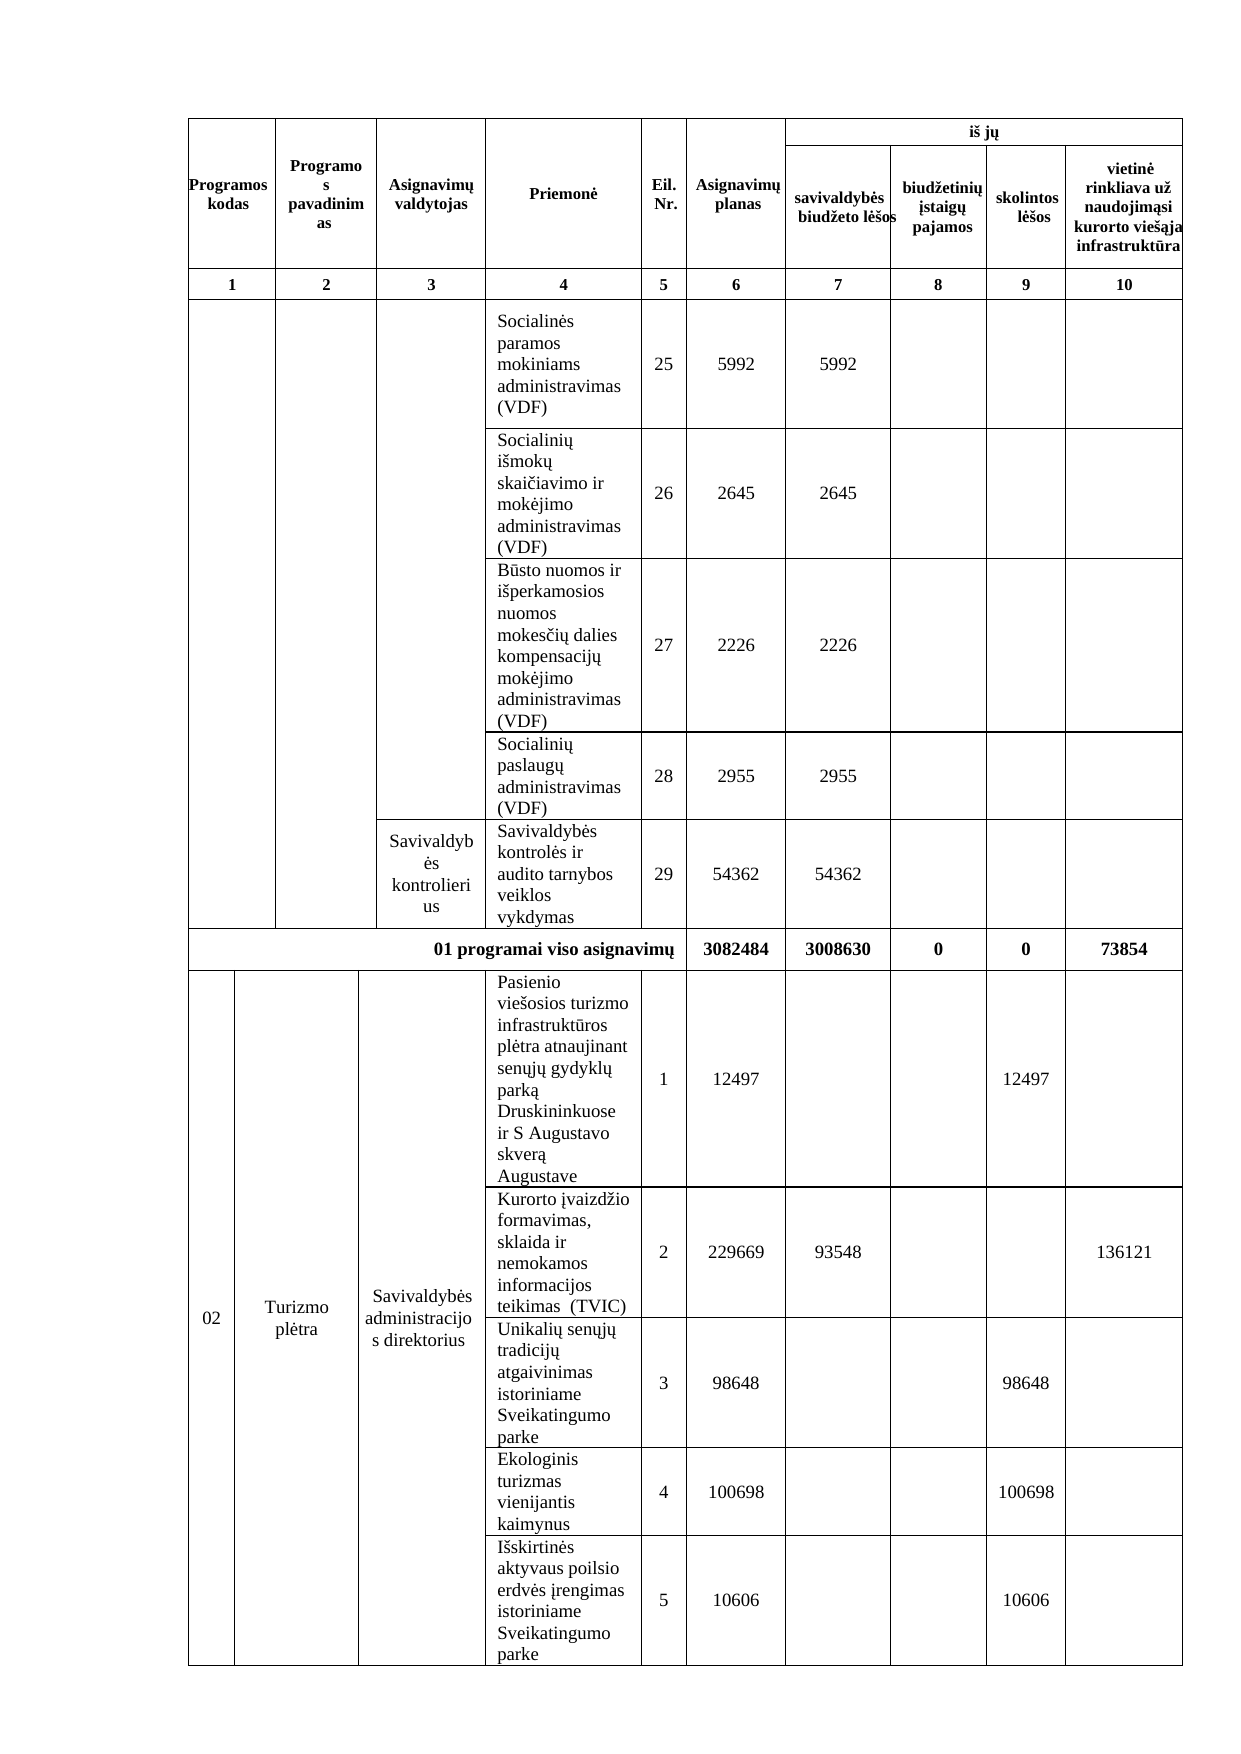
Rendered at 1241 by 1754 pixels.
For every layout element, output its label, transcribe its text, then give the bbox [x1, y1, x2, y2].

table_cell 2 [276, 269, 376, 299]
table_header iš jų [786, 119, 1182, 145]
table_cell Ekologinis turizmas vienijantis kaimynus [486, 1448, 641, 1534]
table_cell [1066, 1448, 1182, 1534]
table_cell [786, 1318, 890, 1447]
table_cell 2226 [786, 559, 890, 731]
table_cell 229669 [687, 1188, 785, 1317]
table_cell Išskirtinės aktyvaus poilsio erdvės įrengimas istoriniame Sveikatingumo parke [486, 1536, 641, 1665]
table_header Asignavimų valdytojas [377, 119, 485, 268]
table_cell 73854 [1066, 929, 1182, 970]
table_cell 25 [642, 300, 686, 427]
table_cell Kurorto įvaizdžio formavimas, sklaida ir nemokamos informacijos teikimas (TVIC) [486, 1188, 641, 1317]
table_cell [1066, 971, 1182, 1186]
table_cell 1 [189, 269, 275, 299]
table_cell [891, 1448, 986, 1534]
table_cell 27 [642, 559, 686, 731]
table_cell [987, 559, 1065, 731]
table_header Programos kodas [189, 119, 275, 268]
table_cell Būsto nuomos ir išperkamosios nuomos mokesčių dalies kompensacijų mokėjimo administravimas (VDF) [486, 559, 641, 731]
table_cell Turizmo plėtra [235, 971, 358, 1665]
table_cell 28 [642, 733, 686, 819]
table_cell [891, 1536, 986, 1665]
table_cell [987, 429, 1065, 558]
table_cell 98648 [687, 1318, 785, 1447]
table_cell 2955 [687, 733, 785, 819]
table_cell 0 [987, 929, 1065, 970]
table_cell 12497 [687, 971, 785, 1186]
table_cell Savivaldybės kontrolės ir audito tarnybos veiklos vykdymas [486, 820, 641, 927]
table_cell Socialinių išmokų skaičiavimo ir mokėjimo administravimas (VDF) [486, 429, 641, 558]
table_cell 0 [891, 929, 986, 970]
table_header Programos pavadinimas [276, 119, 376, 268]
table_cell 6 [687, 269, 785, 299]
table_cell [377, 300, 485, 819]
table_cell Savivaldybės administracijos direktorius [359, 971, 485, 1665]
table_cell [1066, 429, 1182, 558]
table_cell 2 [642, 1188, 686, 1317]
table_cell 3 [377, 269, 485, 299]
table_cell [1066, 1536, 1182, 1665]
table_cell [1066, 733, 1182, 819]
table_cell 4 [486, 269, 641, 299]
table_header Priemonė [486, 119, 641, 268]
table_cell [891, 1318, 986, 1447]
table_cell 29 [642, 820, 686, 927]
table_cell Druskininkų savivaldybės veiklos funkcijų įgyvendinimo ir tobulinimo programa [276, 300, 376, 927]
table_cell 98648 [987, 1318, 1065, 1447]
table_cell [891, 820, 986, 927]
table_cell [891, 559, 986, 731]
table_cell 3082484 [687, 929, 785, 970]
table_cell [987, 1188, 1065, 1317]
table_cell 8 [891, 269, 986, 299]
table_cell 2645 [786, 429, 890, 558]
table_cell [987, 733, 1065, 819]
table_cell 5992 [786, 300, 890, 427]
table_cell 5 [642, 1536, 686, 1665]
table_cell [987, 820, 1065, 927]
table_cell 3 [642, 1318, 686, 1447]
table_cell [1066, 300, 1182, 427]
table_cell 10 [1066, 269, 1182, 299]
table_cell [891, 733, 986, 819]
table_cell 54362 [786, 820, 890, 927]
table_cell 9 [987, 269, 1065, 299]
table_cell vietinė rinkliava už naudojimąsi kurorto viešąja infrastruktūra [1066, 146, 1182, 268]
table_cell 2226 [687, 559, 785, 731]
table_cell 3008630 [786, 929, 890, 970]
table_cell 1 [642, 971, 686, 1186]
table_cell skolintos lėšos [987, 146, 1065, 268]
table_cell [891, 429, 986, 558]
table_cell 02 [189, 971, 234, 1665]
table_cell 100698 [987, 1448, 1065, 1534]
table_cell 10606 [987, 1536, 1065, 1665]
table_header Asignavimų planas [687, 119, 785, 268]
table_cell [1066, 820, 1182, 927]
table_cell [891, 300, 986, 427]
table_cell [189, 300, 275, 927]
table_cell 2645 [687, 429, 785, 558]
table_cell Savivaldybės kontrolierius [377, 820, 485, 927]
table_cell 26 [642, 429, 686, 558]
table_cell [891, 1188, 986, 1317]
table_cell [786, 1448, 890, 1534]
table_cell 7 [786, 269, 890, 299]
table_cell [987, 300, 1065, 427]
table_cell 93548 [786, 1188, 890, 1317]
table_cell [1066, 559, 1182, 731]
table_cell Pasienio viešosios turizmo infrastruktūros plėtra atnaujinant senųjų gydyklų parką Druskininkuose ir S Augustavo skverą Augustave [486, 971, 641, 1186]
table_cell 100698 [687, 1448, 785, 1534]
table_cell [891, 971, 986, 1186]
table_cell [786, 1536, 890, 1665]
table_cell 54362 [687, 820, 785, 927]
table_cell Socialinės paramos mokiniams administravimas (VDF) [486, 300, 641, 427]
table_cell [786, 971, 890, 1186]
table_cell 5 [642, 269, 686, 299]
table_cell 2955 [786, 733, 890, 819]
table_cell 136121 [1066, 1188, 1182, 1317]
table_cell savivaldybės biudžeto lėšos [786, 146, 890, 268]
table_cell [1066, 1318, 1182, 1447]
table_cell 5992 [687, 300, 785, 427]
table_cell 4 [642, 1448, 686, 1534]
table_cell 01 programai viso asignavimų [189, 929, 686, 970]
table_cell biudžetinių įstaigų pajamos [891, 146, 986, 268]
table_cell Unikalių senųjų tradicijų atgaivinimas istoriniame Sveikatingumo parke [486, 1318, 641, 1447]
table_cell 12497 [987, 971, 1065, 1186]
table_header Eil. Nr. [642, 119, 686, 268]
table_cell 10606 [687, 1536, 785, 1665]
table_cell Socialinių paslaugų administravimas (VDF) [486, 733, 641, 819]
